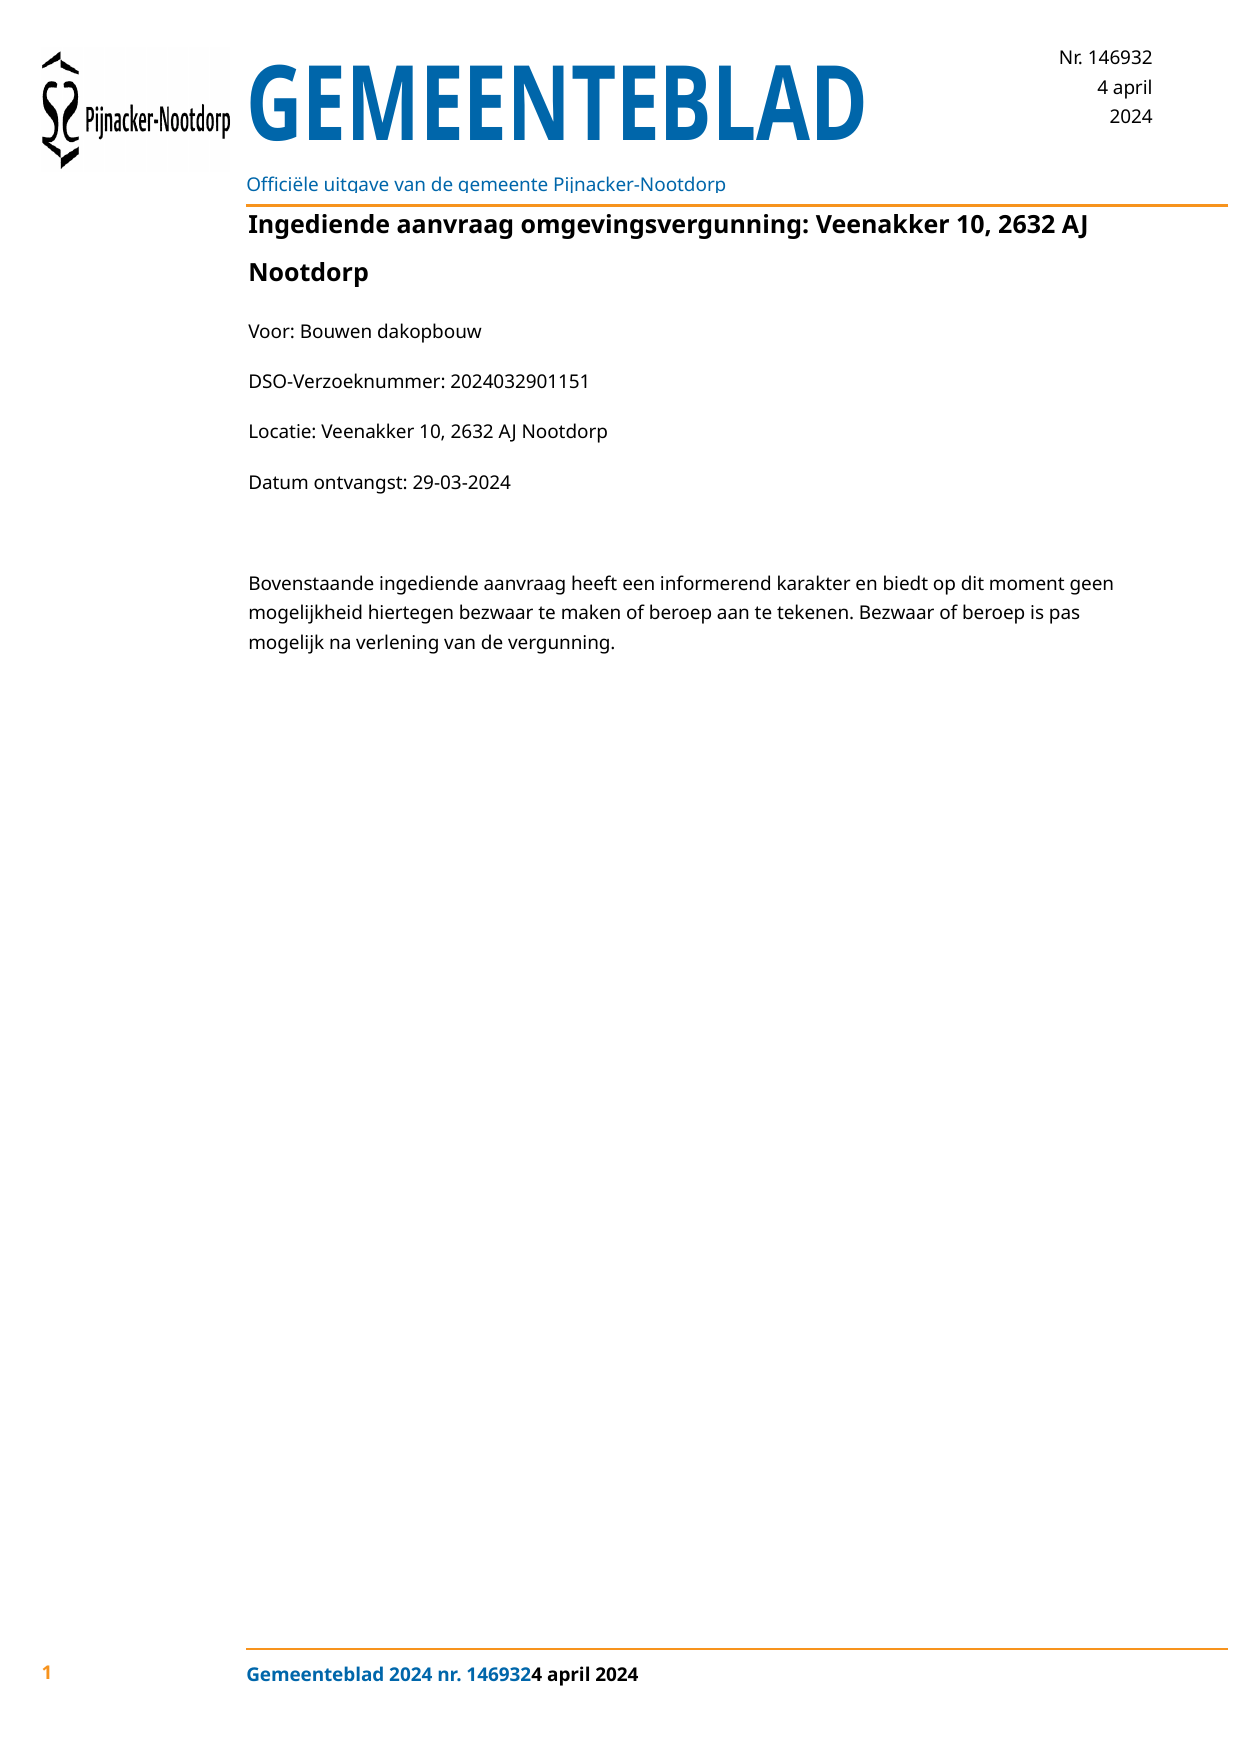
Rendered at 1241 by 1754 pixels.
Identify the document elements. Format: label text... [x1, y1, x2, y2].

picture [41, 47, 231, 172]
text Datum ontvangst: 29-03-2024 [248, 469, 1152, 495]
text Bovenstaande ingediende aanvraag heeft een informerend karakter en biedt op dit moment geen mogelijkheid hiertegen bezwaar te maken of beroep aan te tekenen. Bezwaar of beroep is pas mogelijk na verlening van de vergunning. [248, 570, 1152, 655]
text Ingediende aanvraag omgevingsvergunning: Veenakker 10, 2632 AJ Nootdorp [248, 207, 1152, 288]
text Voor: Bouwen dakopbouw [248, 318, 1152, 344]
text DSO-Verzoeknummer: 2024032901151 [248, 368, 1152, 394]
text Locatie: Veenakker 10, 2632 AJ Nootdorp [248, 419, 1152, 444]
